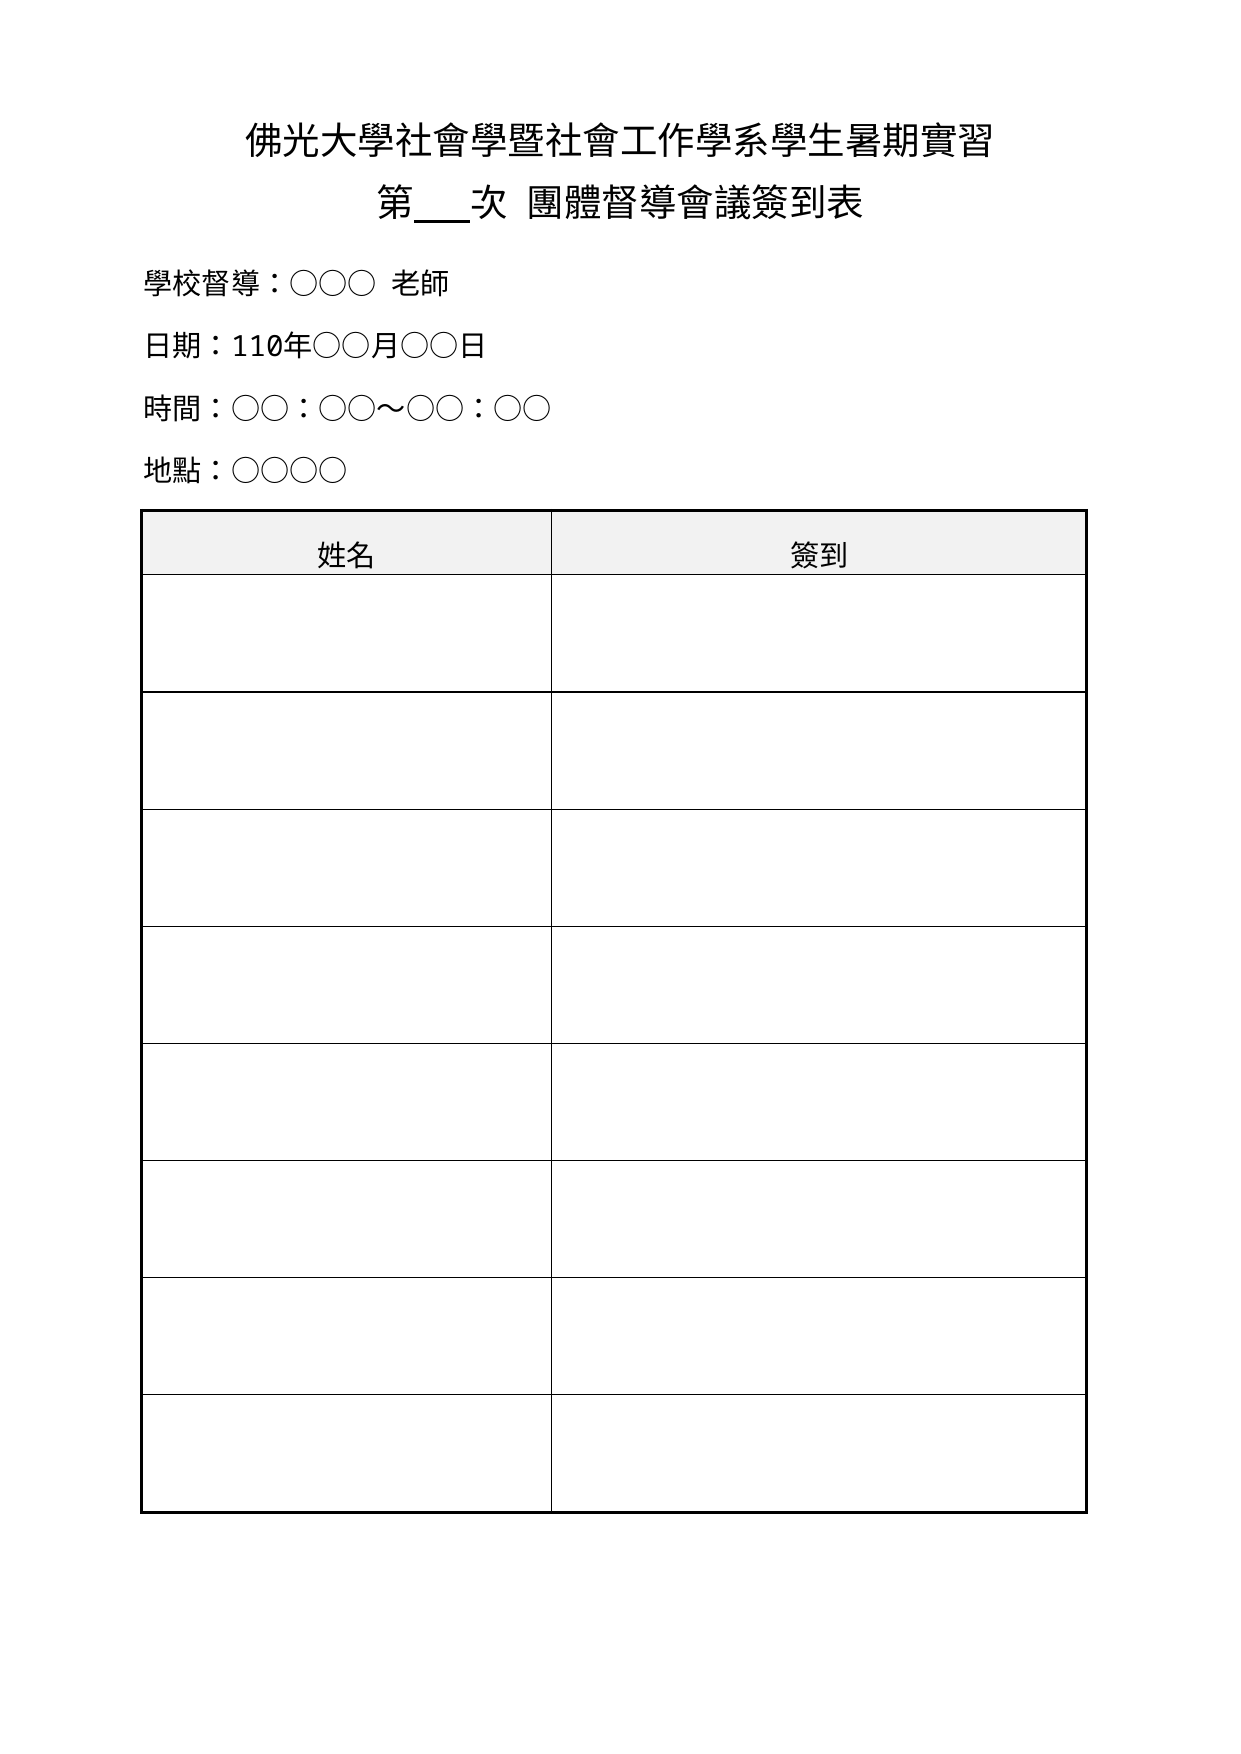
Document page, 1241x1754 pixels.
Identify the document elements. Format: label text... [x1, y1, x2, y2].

table_cell [552, 575, 1085, 691]
table_cell [143, 927, 551, 1043]
text 地點：○○○○ [143, 427, 1053, 490]
table_cell [143, 1161, 551, 1277]
table_header 簽到 [552, 512, 1085, 574]
table_cell [552, 1395, 1085, 1511]
table_header 姓名 [143, 512, 551, 574]
text 佛光大學社會學暨社會工作學系學生暑期實習 第 次 團體督導會議簽到表 [187, 96, 1053, 221]
table_cell [552, 1161, 1085, 1277]
table_cell [552, 1044, 1085, 1160]
table_cell [552, 927, 1085, 1043]
table_cell [143, 575, 551, 691]
text 學校督導：○○○ 老師 [143, 240, 1053, 302]
table_cell [552, 810, 1085, 926]
table_cell [143, 1044, 551, 1160]
text 日期：110年○○月○○日 [143, 302, 1053, 365]
table_cell [552, 1278, 1085, 1394]
table_cell [143, 1395, 551, 1511]
table_cell [143, 693, 551, 808]
table_cell [552, 693, 1085, 808]
table_cell [143, 810, 551, 926]
table_cell [143, 1278, 551, 1394]
text 時間：○○：○○～○○：○○ [143, 365, 1053, 427]
